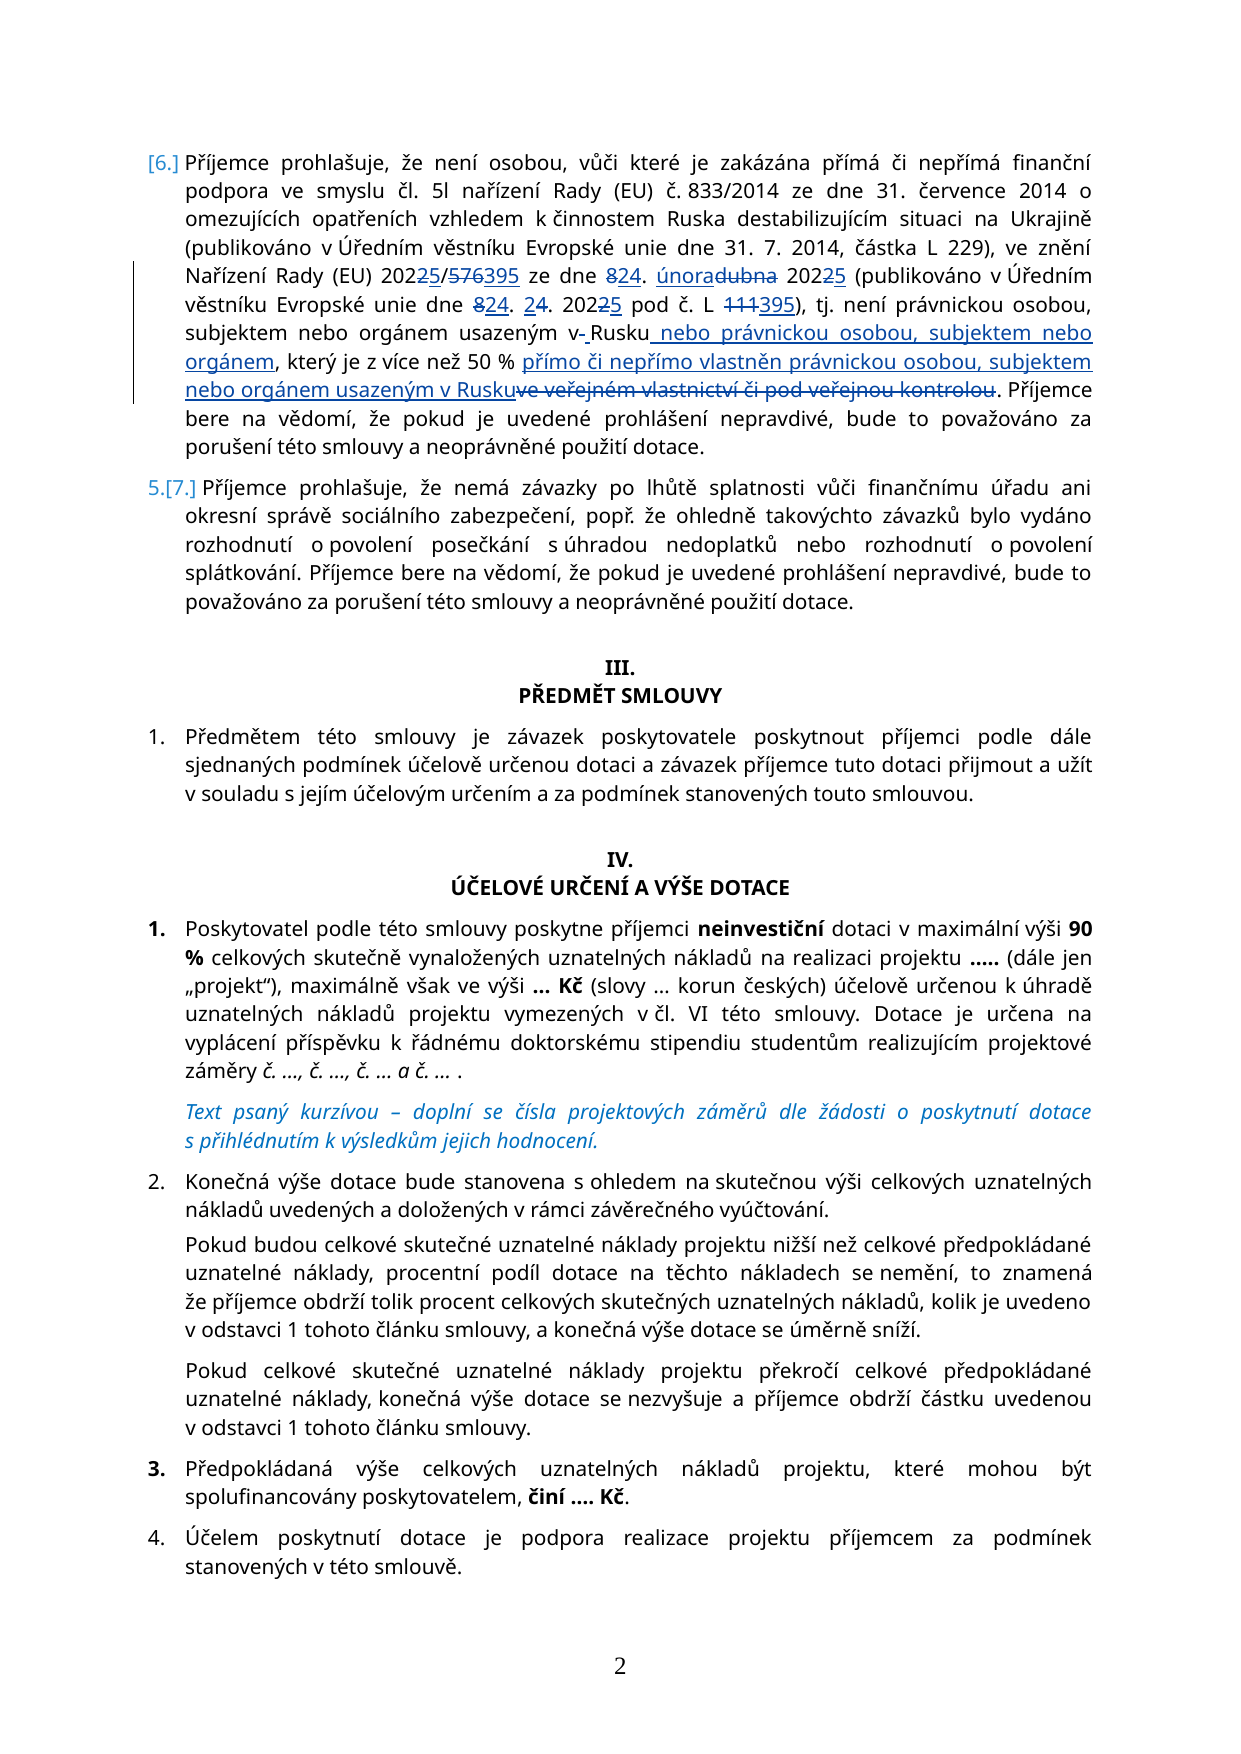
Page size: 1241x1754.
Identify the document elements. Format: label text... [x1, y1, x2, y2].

text Pokud celkové skutečné uznatelné náklady projektu překročí celkové předpokládané uznatelné náklady, konečná výše dotace se nezvyšuje a příjemce obdrží částku uvedenou v odstavci 1 tohoto článku smlouvy. [185, 1356, 1092, 1441]
list Příjemce prohlašuje, že nemá závazky po lhůtě splatnosti vůči finančnímu úřadu ani okresní správě sociálního zabezpečení, popř. že ohledně takovýchto závazků bylo vydáno rozhodnutí o povolení posečkání s úhradou nedoplatků nebo rozhodnutí o povolení splátkování. Příjemce bere na vědomí, že pokud je uvedené prohlášení nepravdivé, bude to považováno za porušení této smlouvy a neoprávněné použití dotace. [148, 473, 1092, 615]
list Poskytovatel podle této smlouvy poskytne příjemci neinvestiční dotaci v maximální výši 90 % celkových skutečně vynaložených uznatelných nákladů na realizaci projektu ….. (dále jen „projekt“), maximálně však ve výši ... Kč (slovy … korun českých) účelově určenou k úhradě uznatelných nákladů projektu vymezených v čl. VI této smlouvy. Dotace je určena na vyplácení příspěvku k řádnému doktorskému stipendiu studentům realizujícím projektové záměry č. …, č. …, č. … a č. … . [148, 914, 1092, 1085]
text Pokud budou celkové skutečné uznatelné náklady projektu nižší než celkové předpokládané uznatelné náklady, procentní podíl dotace na těchto nákladech se nemění, to znamená že příjemce obdrží tolik procent celkových skutečných uznatelných nákladů, kolik je uvedeno v odstavci 1 tohoto článku smlouvy, a konečná výše dotace se úměrně sníží. [185, 1230, 1092, 1344]
text IV. [148, 845, 1092, 873]
list Příjemce prohlašuje, že není osobou, vůči které je zakázána přímá či nepřímá finanční podpora ve smyslu čl. 5l nařízení Rady (EU) č. 833/2014 ze dne 31. července 2014 o omezujících opatřeních vzhledem k činnostem Ruska destabilizujícím situaci na Ukrajině (publikováno v Úředním věstníku Evropské unie dne 31. 7. 2014, částka L 229), ve znění Nařízení Rady (EU) 2025/395 ze dne 24. února 2025 (publikováno v Úředním věstníku Evropské unie dne 24. 2. 2025 pod č. L 395), tj. není právnickou osobou, subjektem nebo orgánem usazeným v Rusku nebo právnickou osobou, subjektem nebo orgánem, který je z více než 50 % přímo či nepřímo vlastněn právnickou osobou, subjektem nebo orgánem usazeným v Rusku. Příjemce bere na vědomí, že pokud je uvedené prohlášení nepravdivé, bude to považováno za porušení této smlouvy a neoprávněné použití dotace. [148, 148, 1092, 461]
text PŘEDMĚT SMLOUVY [148, 681, 1092, 709]
list Účelem poskytnutí dotace je podpora realizace projektu příjemcem za podmínek stanovených v této smlouvě. [148, 1523, 1092, 1580]
list Konečná výše dotace bude stanovena s ohledem na skutečnou výši celkových uznatelných nákladů uvedených a doložených v rámci závěrečného vyúčtování. [148, 1167, 1092, 1224]
text ÚČELOVÉ URČENÍ A VÝŠE DOTACE [148, 873, 1092, 902]
list Předmětem této smlouvy je závazek poskytovatele poskytnout příjemci podle dále sjednaných podmínek účelově určenou dotaci a závazek příjemce tuto dotaci přijmout a užít v souladu s jejím účelovým určením a za podmínek stanovených touto smlouvou. [148, 722, 1092, 807]
text Text psaný kurzívou – doplní se čísla projektových záměrů dle žádosti o poskytnutí dotace s přihlédnutím k výsledkům jejich hodnocení. [185, 1097, 1092, 1154]
list Předpokládaná výše celkových uznatelných nákladů projektu, které mohou být spolufinancovány poskytovatelem, činí …. Kč. [148, 1454, 1092, 1511]
text III. [148, 653, 1092, 681]
